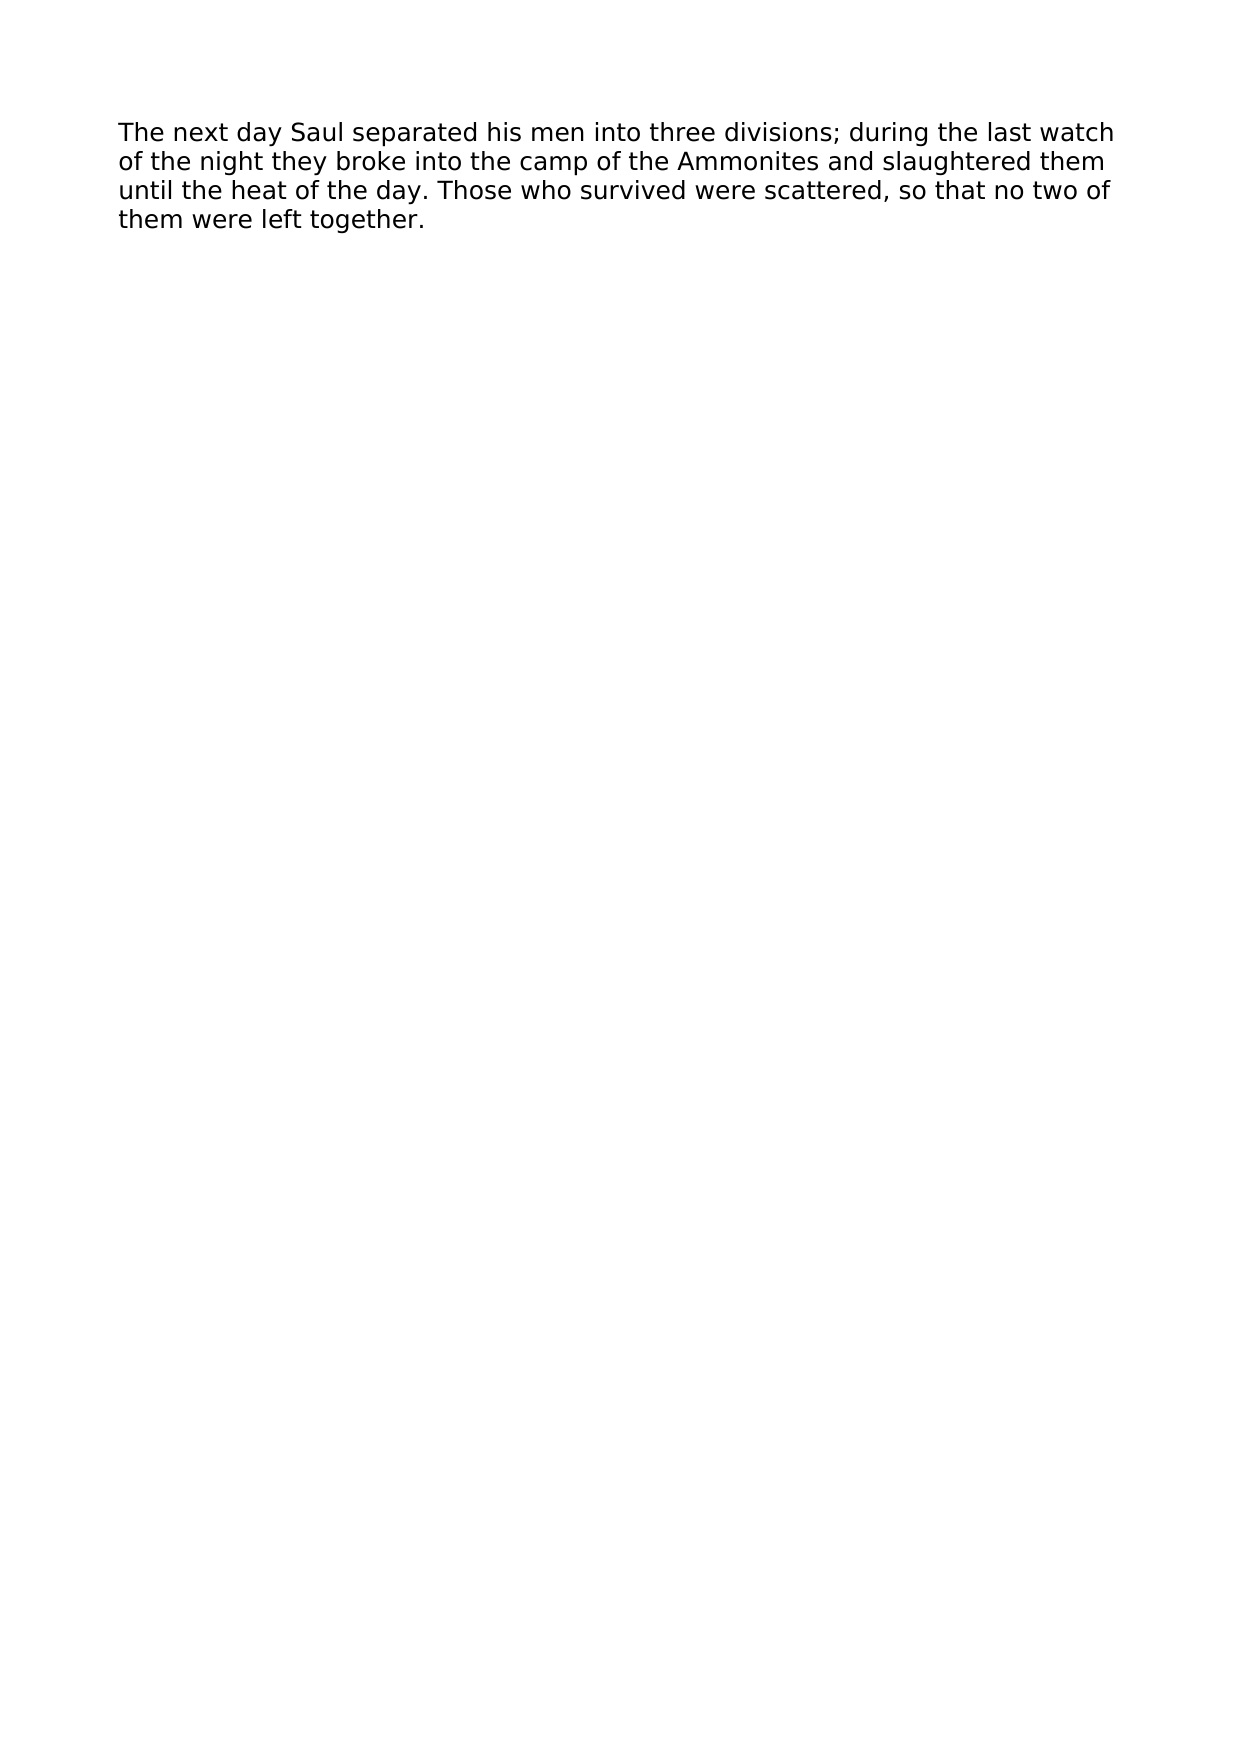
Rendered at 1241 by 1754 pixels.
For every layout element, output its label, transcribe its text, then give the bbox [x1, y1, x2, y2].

text The next day Saul separated his men into three divisions; during the last watch of the night they broke into the camp of the Ammonites and slaughtered them until the heat of the day. Those who survived were scattered, so that no two of them were left together. [118, 118, 1122, 235]
